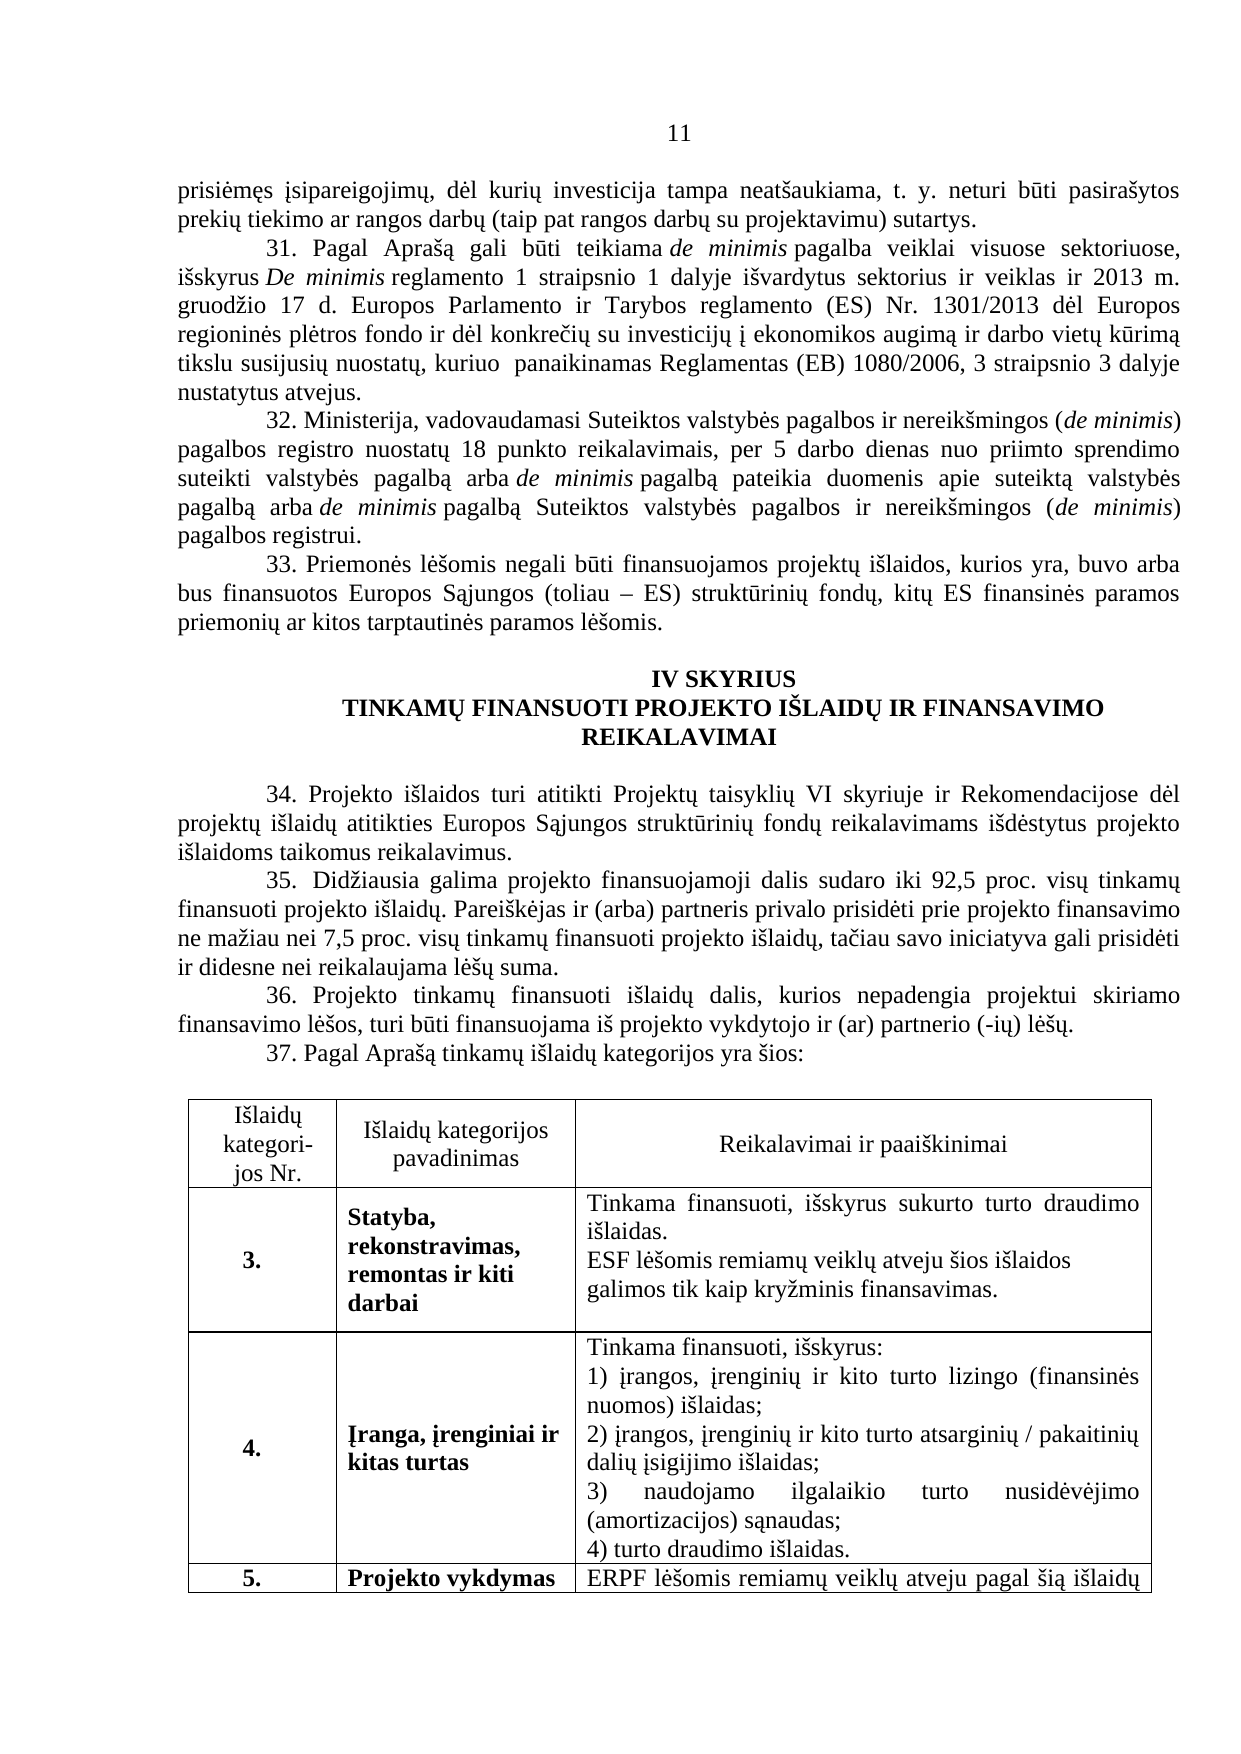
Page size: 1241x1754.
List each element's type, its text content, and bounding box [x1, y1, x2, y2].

table_cell Statyba, rekonstravimas, remontas ir kiti darbai [337, 1188, 575, 1331]
table_header Reikalavimai ir paaiškinimai [576, 1100, 1151, 1187]
table_cell Projekto vykdymas [337, 1564, 575, 1592]
table_cell ERPF lėšomis remiamų veiklų atveju pagal šią išlaidų [576, 1564, 1151, 1592]
table_cell Tinkama finansuoti, išskyrus sukurto turto draudimo išlaidas. ESF lėšomis remiamų veiklų atveju šios išlaidos galimos tik kaip kryžminis finansavimas. [576, 1188, 1151, 1331]
text 37. Pagal Aprašą tinkamų išlaidų kategorijos yra šios: [177, 1038, 1181, 1067]
text prisiėmęs įsipareigojimų, dėl kurių investicija tampa neatšaukiama, t. y. neturi būti pasirašytos prekių tiekimo ar rangos darbų (taip pat rangos darbų su projektavimu) sutartys. [177, 176, 1181, 233]
table_cell Įranga, įrenginiai ir kitas turtas [337, 1333, 575, 1562]
table_header Išlaidų kategori- jos Nr. [189, 1100, 336, 1187]
table_cell 4. [189, 1333, 336, 1562]
text 34. Projekto išlaidos turi atitikti Projektų taisyklių VI skyriuje ir Rekomendacijose dėl projektų išlaidų atitikties Europos Sąjungos struktūrinių fondų reikalavimams išdėstytus projekto išlaidoms taikomus reikalavimus. [177, 779, 1181, 866]
table_cell 5. [189, 1564, 336, 1592]
text 36. Projekto tinkamų finansuoti išlaidų dalis, kurios nepadengia projektui skiriamo finansavimo lėšos, turi būti finansuojama iš projekto vykdytojo ir (ar) partnerio (-ių) lėšų. [177, 981, 1181, 1038]
table_header Išlaidų kategorijos pavadinimas [337, 1100, 575, 1187]
text 33. Priemonės lėšomis negali būti finansuojamos projektų išlaidos, kurios yra, buvo arba bus finansuotos Europos Sąjungos (toliau – ES) struktūrinių fondų, kitų ES finansinės paramos priemonių ar kitos tarptautinės paramos lėšomis. [177, 549, 1181, 636]
text 31. Pagal Aprašą gali būti teikiama de minimis pagalba veiklai visuose sektoriuose, išskyrus De minimis reglamento 1 straipsnio 1 dalyje išvardytus sektorius ir veiklas ir 2013 m. gruodžio 17 d. Europos Parlamento ir Tarybos reglamento (ES) Nr. 1301/2013 dėl Europos regioninės plėtros fondo ir dėl konkrečių su investicijų į ekonomikos augimą ir darbo vietų kūrimą tikslu susijusių nuostatų, kuriuo panaikinamas Reglamentas (EB) 1080/2006, 3 straipsnio 3 dalyje nustatytus atvejus. [177, 233, 1181, 406]
text 35. Didžiausia galima projekto finansuojamoji dalis sudaro iki 92,5 proc. visų tinkamų finansuoti projekto išlaidų. Pareiškėjas ir (arba) partneris privalo prisidėti prie projekto finansavimo ne mažiau nei 7,5 proc. visų tinkamų finansuoti projekto išlaidų, tačiau savo iniciatyva gali prisidėti ir didesne nei reikalaujama lėšų suma. [177, 866, 1181, 981]
text 32. Ministerija, vadovaudamasi Suteiktos valstybės pagalbos ir nereikšmingos (de minimis) pagalbos registro nuostatų 18 punkto reikalavimais, per 5 darbo dienas nuo priimto sprendimo suteikti valstybės pagalbą arba de minimis pagalbą pateikia duomenis apie suteiktą valstybės pagalbą arba de minimis pagalbą Suteiktos valstybės pagalbos ir nereikšmingos (de minimis) pagalbos registrui. [177, 406, 1181, 549]
text IV SKYRIUS [177, 664, 1181, 693]
table_cell 3. [189, 1188, 336, 1331]
text TINKAMŲ FINANSUOTI PROJEKTO IŠLAIDŲ IR FINANSAVIMO REIKALAVIMAI [177, 693, 1181, 751]
table_cell Tinkama finansuoti, išskyrus: 1) įrangos, įrenginių ir kito turto lizingo (finansinės nuomos) išlaidas; 2) įrangos, įrenginių ir kito turto atsarginių / pakaitinių dalių įsigijimo išlaidas; 3) naudojamo ilgalaikio turto nusidėvėjimo (amortizacijos) sąnaudas; 4) turto draudimo išlaidas. [576, 1333, 1151, 1562]
